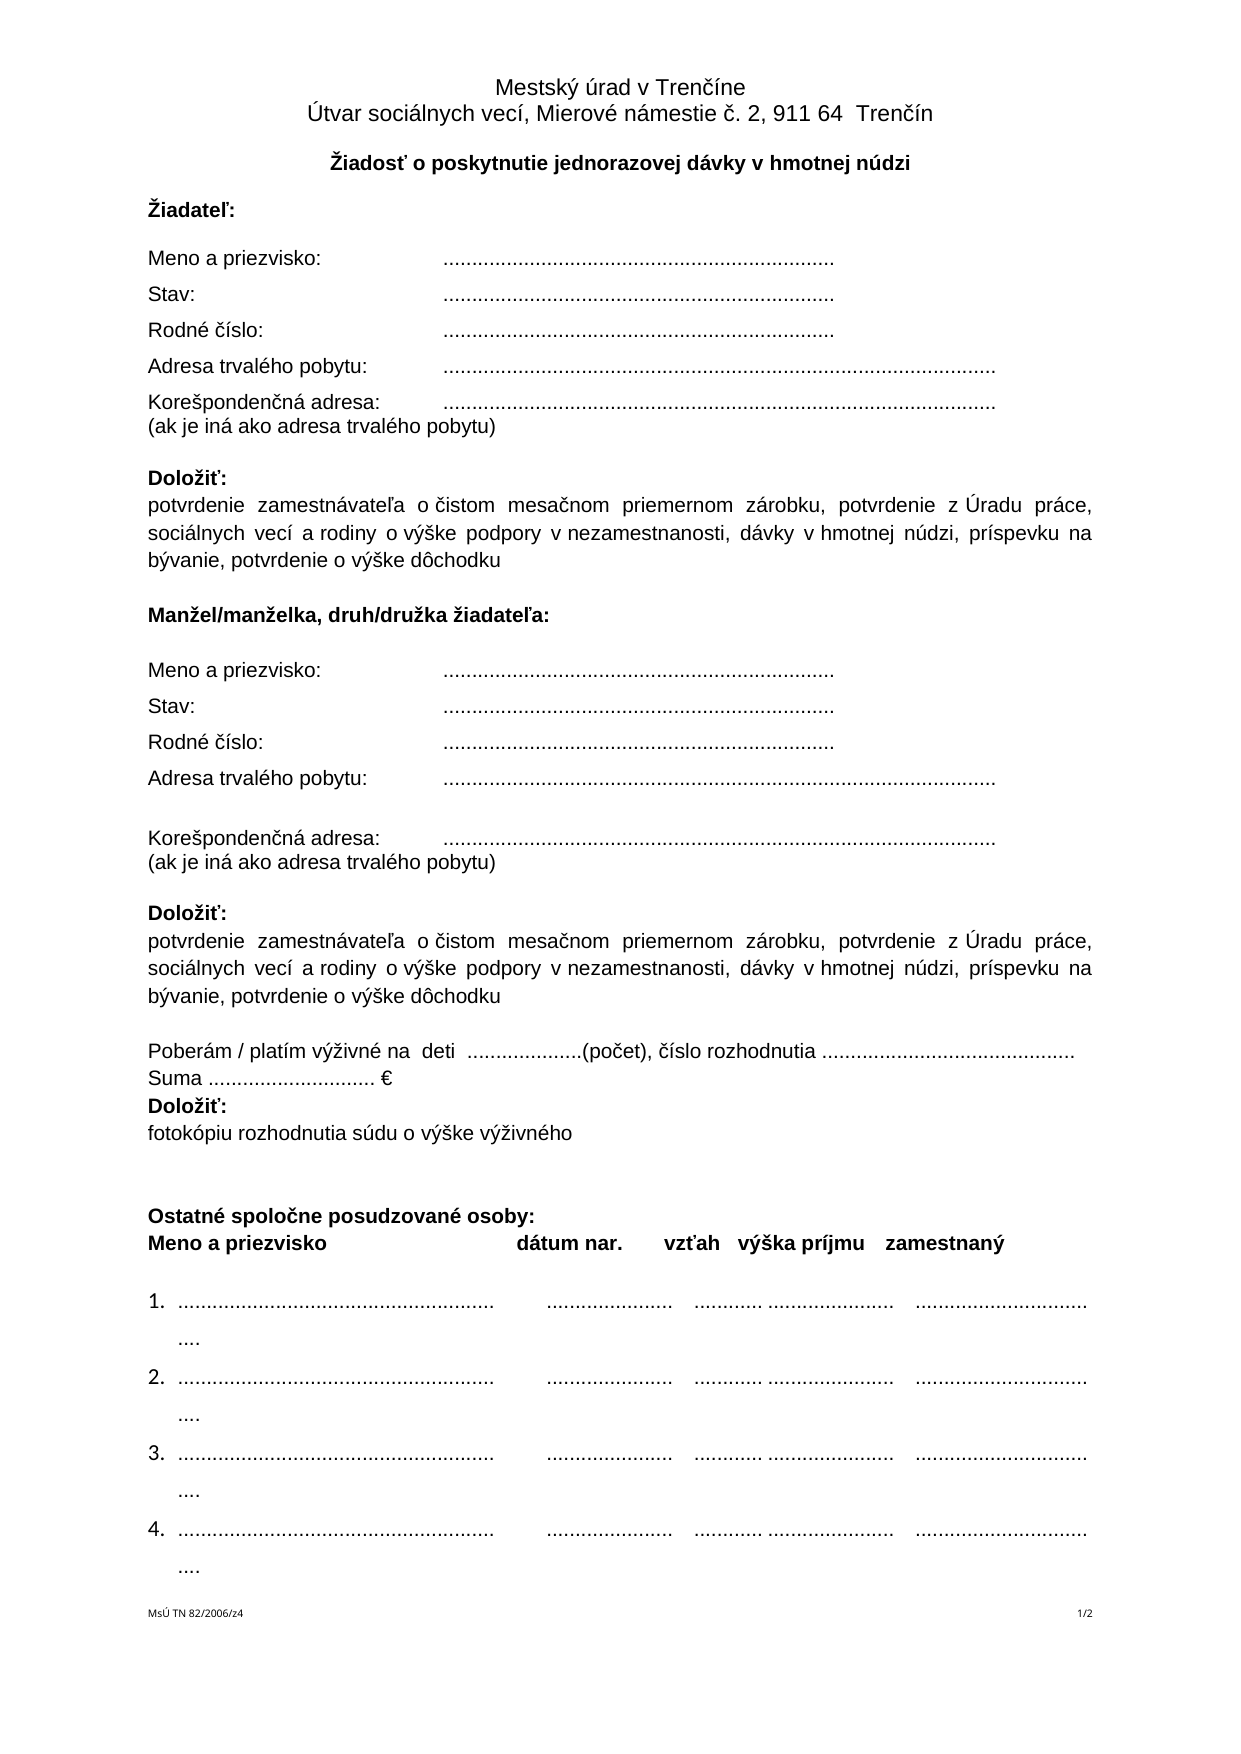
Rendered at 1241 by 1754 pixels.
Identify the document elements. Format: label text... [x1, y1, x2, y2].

text Rodné číslo: .................................................................... [148, 318, 1093, 342]
text Adresa trvalého pobytu: ................................................................................................ [148, 354, 1093, 378]
text Korešpondenčná adresa: ................................................................................................ [148, 390, 1093, 414]
text Korešpondenčná adresa: ................................................................................................ [148, 826, 1093, 849]
text Manžel/manželka, druh/družka žiadateľa: [148, 603, 1093, 627]
text Poberám / platím výživné na deti ....................(počet), číslo rozhodnutia ............................................ [148, 1038, 1093, 1062]
text Útvar sociálnych vecí, Mierové námestie č. 2, 911 64 Trenčín [148, 100, 1093, 126]
text Doložiť: [148, 901, 1093, 925]
text Žiadateľ: [148, 198, 1093, 222]
text Stav: .................................................................... [148, 694, 1093, 718]
list ....................................................... ...................... ............ ...................... .................................. [148, 1362, 1093, 1426]
text Meno a priezvisko: .................................................................... [148, 658, 1093, 682]
text Suma ............................. € [148, 1066, 1093, 1090]
text fotokópiu rozhodnutia súdu o výške výživného [148, 1121, 1093, 1145]
list ....................................................... ...................... ............ ...................... .................................. [148, 1286, 1093, 1350]
text Meno a priezvisko dátum nar. vzťah výška príjmu zamestnaný [148, 1231, 1093, 1255]
text Ostatné spoločne posudzované osoby: [148, 1203, 1093, 1227]
text Mestský úrad v Trenčíne [148, 74, 1093, 100]
list ....................................................... ...................... ............ ...................... .................................. [148, 1514, 1093, 1578]
text (ak je iná ako adresa trvalého pobytu) [148, 849, 1093, 873]
text Doložiť: [148, 465, 1093, 489]
text (ak je iná ako adresa trvalého pobytu) [148, 414, 1093, 438]
text Meno a priezvisko: .................................................................... [148, 246, 1093, 270]
text Stav: .................................................................... [148, 282, 1093, 306]
text potvrdenie zamestnávateľa o čistom mesačnom priemernom zárobku, potvrdenie z Úradu práce, sociálnych vecí a rodiny o výške podpory v nezamestnanosti, dávky v hmotnej núdzi, príspevku na bývanie, potvrdenie o výške dôchodku [148, 928, 1093, 1007]
text potvrdenie zamestnávateľa o čistom mesačnom priemernom zárobku, potvrdenie z Úradu práce, sociálnych vecí a rodiny o výške podpory v nezamestnanosti, dávky v hmotnej núdzi, príspevku na bývanie, potvrdenie o výške dôchodku [148, 493, 1093, 572]
text Rodné číslo: .................................................................... [148, 730, 1093, 754]
text Doložiť: [148, 1093, 1093, 1117]
text Žiadosť o poskytnutie jednorazovej dávky v hmotnej núdzi [148, 150, 1093, 174]
text Adresa trvalého pobytu: ................................................................................................ [148, 766, 1093, 790]
list ....................................................... ...................... ............ ...................... .................................. [148, 1438, 1093, 1502]
